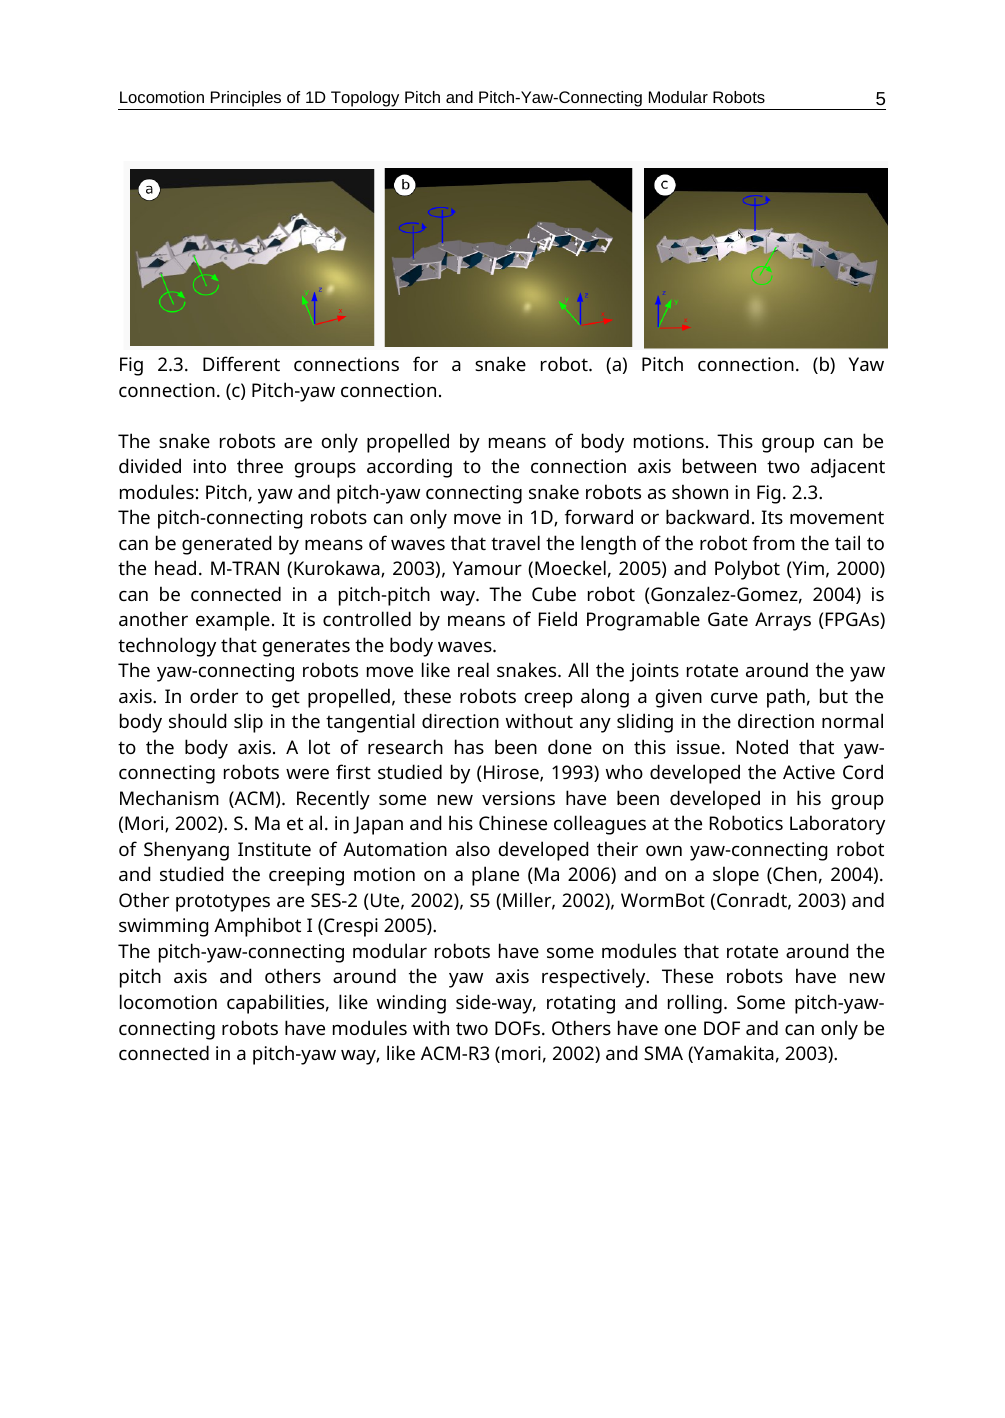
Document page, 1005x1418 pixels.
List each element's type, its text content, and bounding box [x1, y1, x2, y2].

picture [123, 161, 889, 350]
text The snake robots are only propelled by means of body motions. This group can be divided into three groups according to the connection axis between two adjacent modules: Pitch, yaw and pitch-yaw connecting snake robots as shown in Fig. 2.3. [118, 428, 886, 504]
text Fig 2.3. Different connections for a snake robot. (a) Pitch connection. (b) Yaw connection. (c) Pitch-yaw connection. [118, 148, 886, 402]
text The pitch-connecting robots can only move in 1D, forward or backward. Its movement can be generated by means of waves that travel the length of the robot from the tail to the head. M-TRAN (Kurokawa, 2003), Yamour (Moeckel, 2005) and Polybot (Yim, 2000) can be connected in a pitch-pitch way. The Cube robot (Gonzalez-Gomez, 2004) is another example. It is controlled by means of Field Programable Gate Arrays (FPGAs) technology that generates the body waves. [118, 504, 886, 658]
text The pitch-yaw-connecting modular robots have some modules that rotate around the pitch axis and others around the yaw axis respectively. These robots have new locomotion capabilities, like winding side-way, rotating and rolling. Some pitch-yaw-connecting robots have modules with two DOFs. Others have one DOF and can only be connected in a pitch-yaw way, like ACM-R3 (mori, 2002) and SMA (Yamakita, 2003). [118, 938, 886, 1066]
text The yaw-connecting robots move like real snakes. All the joints rotate around the yaw axis. In order to get propelled, these robots creep along a given curve path, but the body should slip in the tangential direction without any sliding in the direction normal to the body axis. A lot of research has been done on this issue. Noted that yaw-connecting robots were first studied by (Hirose, 1993) who developed the Active Cord Mechanism (ACM). Recently some new versions have been developed in his group (Mori, 2002). S. Ma et al. in Japan and his Chinese colleagues at the Robotics Laboratory of Shenyang Institute of Automation also developed their own yaw-connecting robot and studied the creeping motion on a plane (Ma 2006) and on a slope (Chen, 2004). Other prototypes are SES-2 (Ute, 2002), S5 (Miller, 2002), WormBot (Conradt, 2003) and swimming Amphibot I (Crespi 2005). [118, 658, 886, 938]
